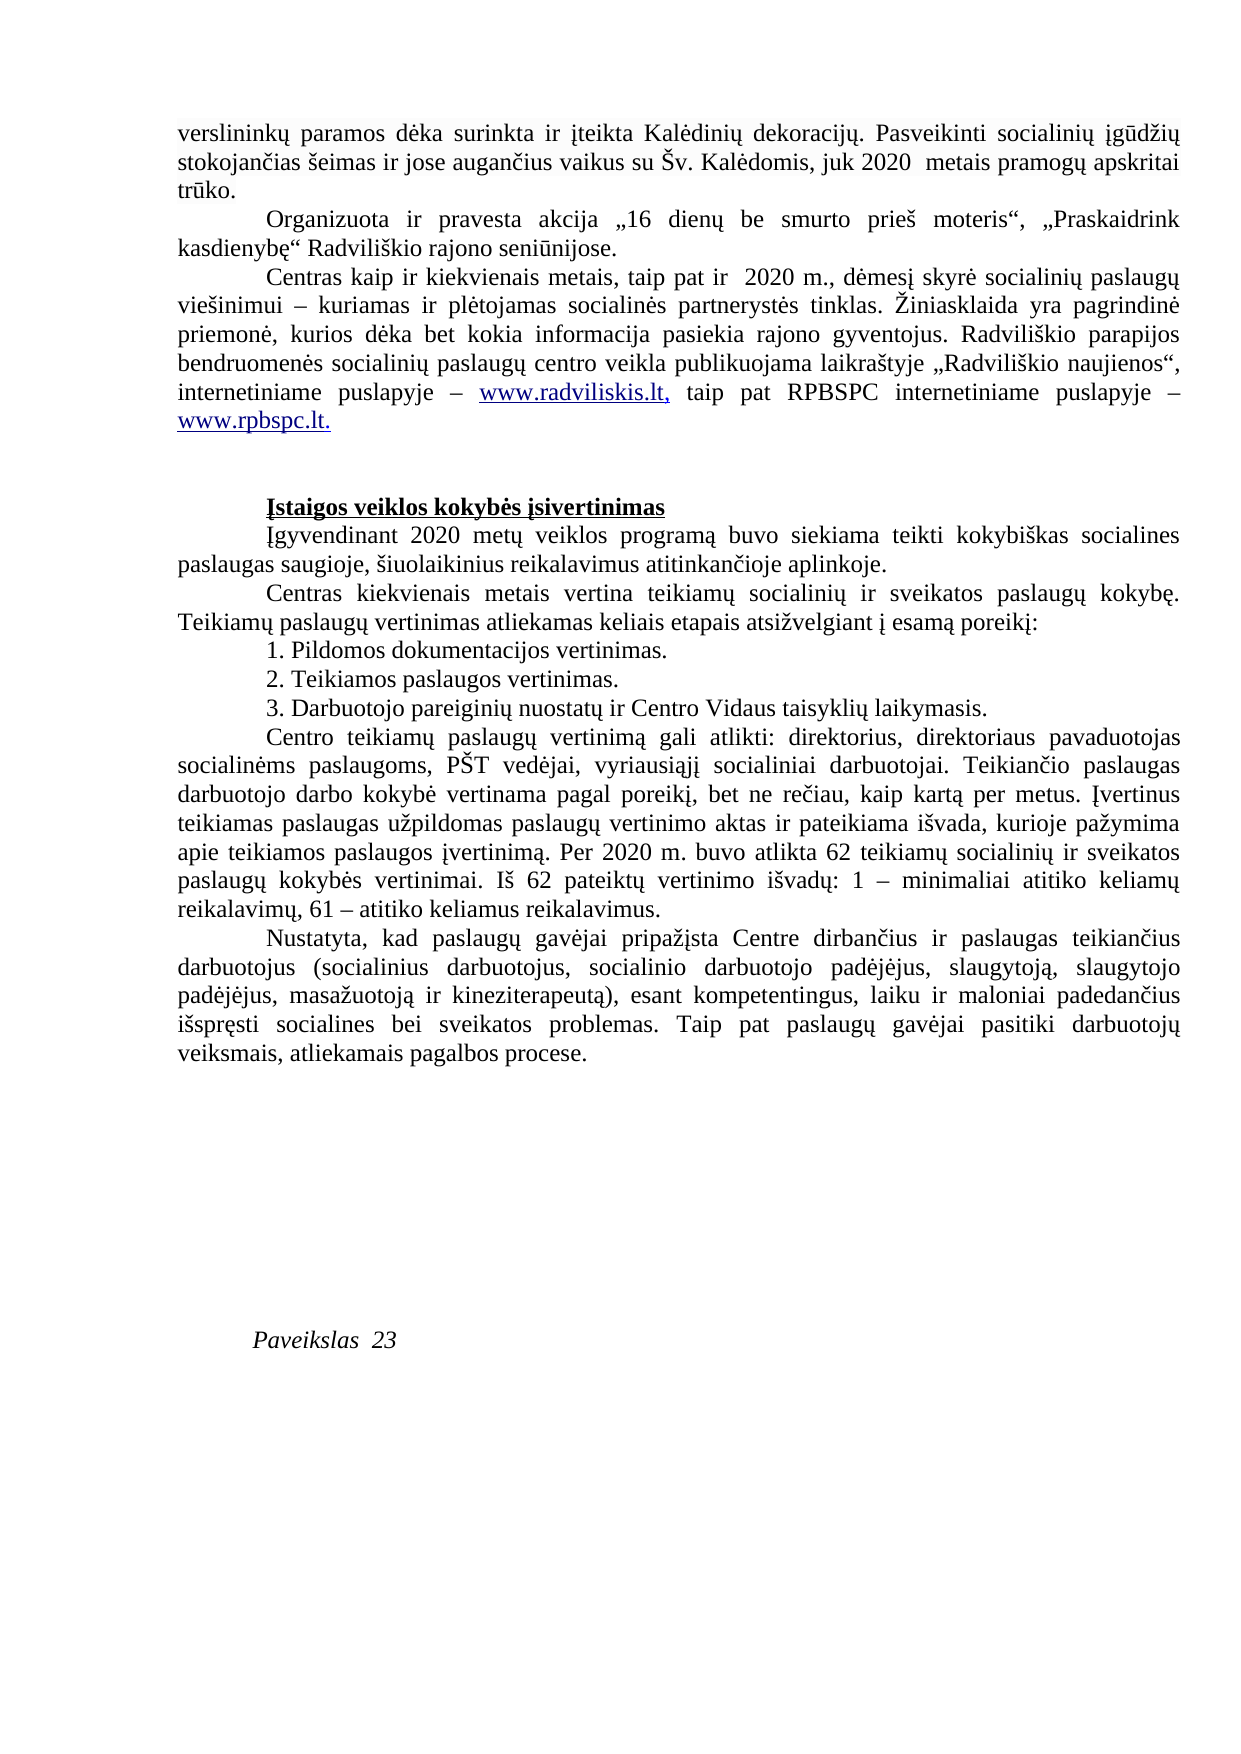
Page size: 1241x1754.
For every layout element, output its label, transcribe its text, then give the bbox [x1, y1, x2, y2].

text Organizuota ir pravesta akcija „16 dienų be smurto prieš moteris“, „Praskaidrink kasdienybę“ Radviliškio rajono seniūnijose. [177, 204, 1181, 262]
text Įgyvendinant 2020 metų veiklos programą buvo siekiama teikti kokybiškas socialines paslaugas saugioje, šiuolaikinius reikalavimus atitinkančioje aplinkoje. [177, 521, 1181, 578]
text 3. Darbuotojo pareiginių nuostatų ir Centro Vidaus taisyklių laikymasis. [177, 693, 1181, 722]
text Centras kaip ir kiekvienais metais, taip pat ir 2020 m., dėmesį skyrė socialinių paslaugų viešinimui – kuriamas ir plėtojamas socialinės partnerystės tinklas. Žiniasklaida yra pagrindinė priemonė, kurios dėka bet kokia informacija pasiekia rajono gyventojus. Radviliškio parapijos bendruomenės socialinių paslaugų centro veikla publikuojama laikraštyje „Radviliškio naujienos“, internetiniame puslapyje – www.radviliskis.lt, taip pat RPBSPC internetiniame puslapyje – www.rpbspc.lt. [177, 262, 1181, 434]
text Įstaigos veiklos kokybės įsivertinimas [177, 492, 1181, 521]
text verslininkų paramos dėka surinkta ir įteikta Kalėdinių dekoracijų. Pasveikinti socialinių įgūdžių stokojančias šeimas ir jose augančius vaikus su Šv. Kalėdomis, juk 2020 metais pramogų apskritai trūko. [177, 118, 1181, 204]
text 2. Teikiamos paslaugos vertinimas. [177, 664, 1181, 693]
text Centras kiekvienais metais vertina teikiamų socialinių ir sveikatos paslaugų kokybę. Teikiamų paslaugų vertinimas atliekamas keliais etapais atsižvelgiant į esamą poreikį: [177, 578, 1181, 636]
text Centro teikiamų paslaugų vertinimą gali atlikti: direktorius, direktoriaus pavaduotojas socialinėms paslaugoms, PŠT vedėjai, vyriausiąjį socialiniai darbuotojai. Teikiančio paslaugas darbuotojo darbo kokybė vertinama pagal poreikį, bet ne rečiau, kaip kartą per metus. Įvertinus teikiamas paslaugas užpildomas paslaugų vertinimo aktas ir pateikiama išvada, kurioje pažymima apie teikiamos paslaugos įvertinimą. Per 2020 m. buvo atlikta 62 teikiamų socialinių ir sveikatos paslaugų kokybės vertinimai. Iš 62 pateiktų vertinimo išvadų: 1 – minimaliai atitiko keliamų reikalavimų, 61 – atitiko keliamus reikalavimus. [177, 722, 1181, 923]
text Paveikslas 23 [177, 1326, 1181, 1354]
text 1. Pildomos dokumentacijos vertinimas. [177, 636, 1181, 664]
text Nustatyta, kad paslaugų gavėjai pripažįsta Centre dirbančius ir paslaugas teikiančius darbuotojus (socialinius darbuotojus, socialinio darbuotojo padėjėjus, slaugytoją, slaugytojo padėjėjus, masažuotoją ir kineziterapeutą), esant kompetentingus, laiku ir maloniai padedančius išspręsti socialines bei sveikatos problemas. Taip pat paslaugų gavėjai pasitiki darbuotojų veiksmais, atliekamais pagalbos procese. [177, 923, 1181, 1067]
